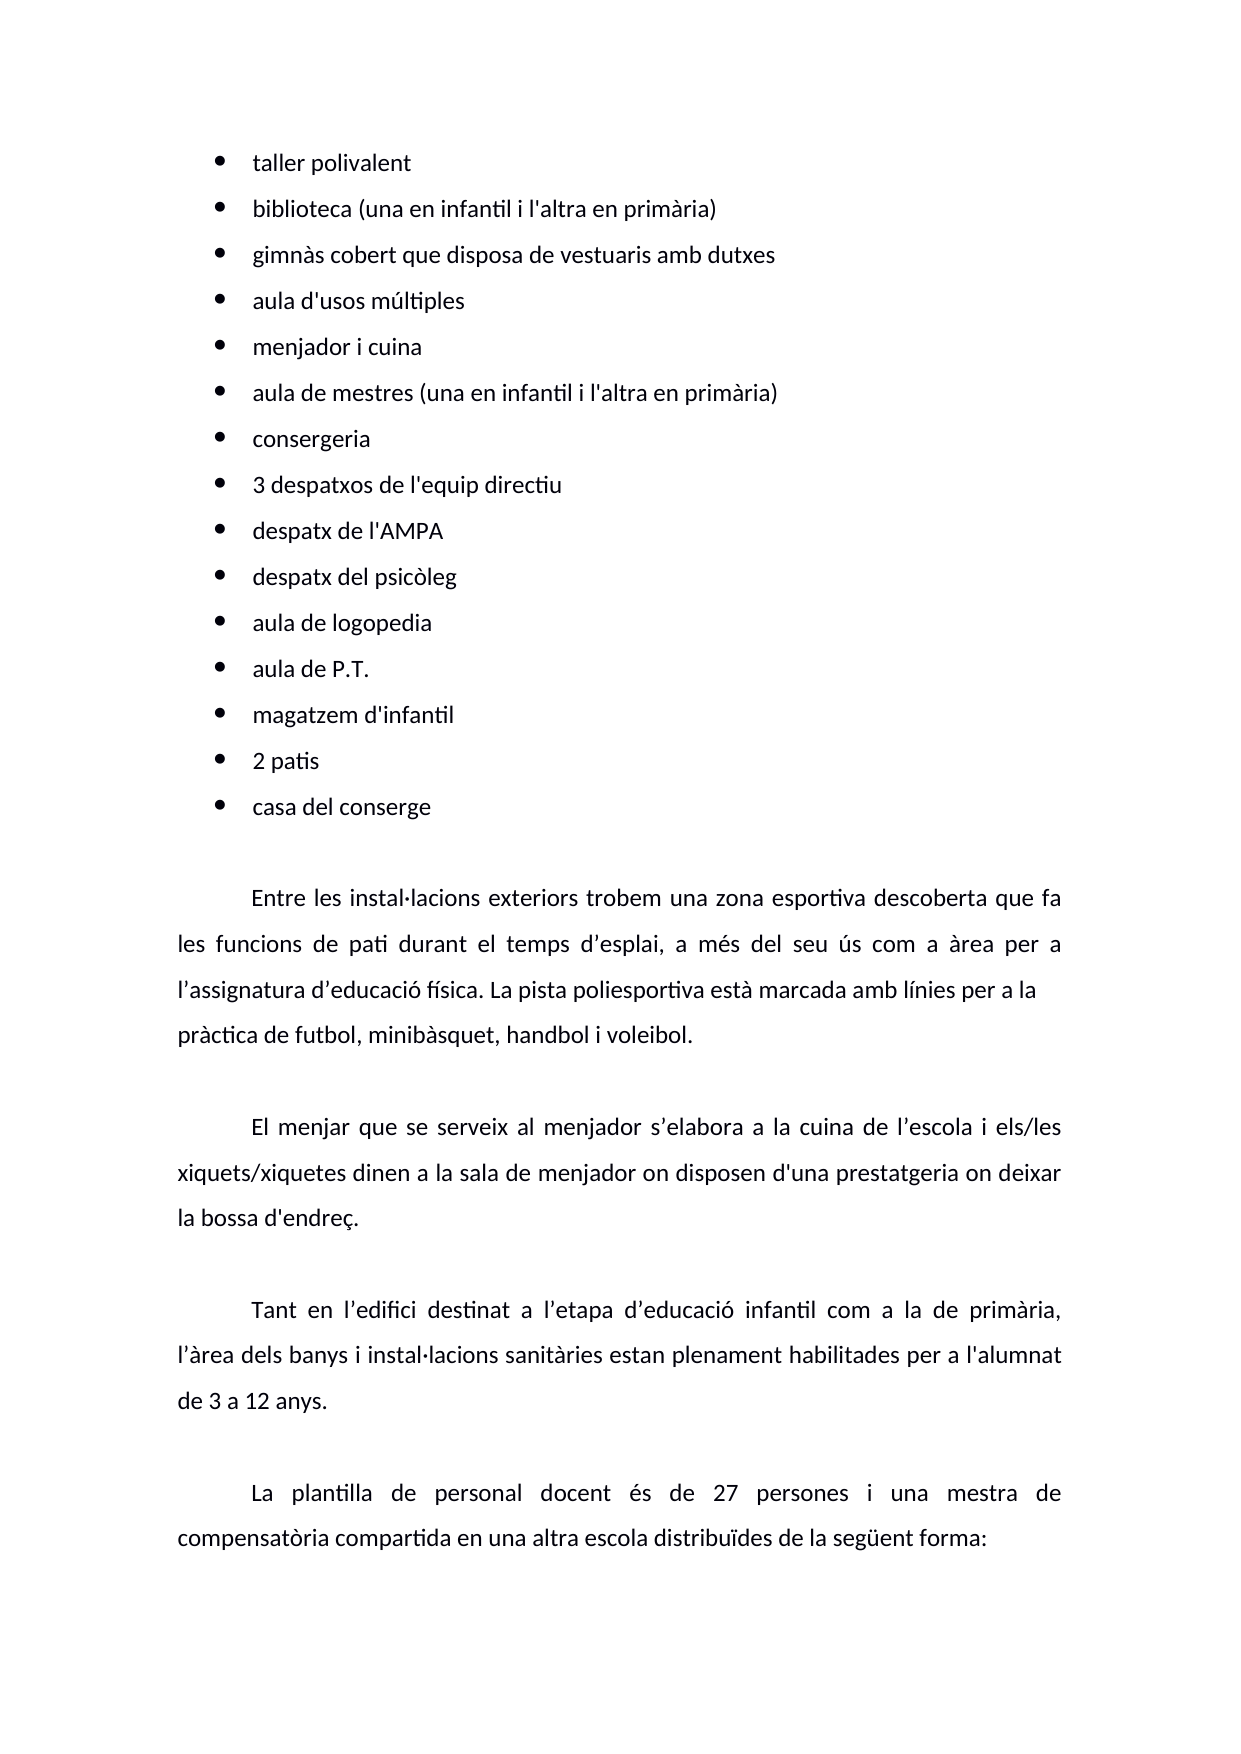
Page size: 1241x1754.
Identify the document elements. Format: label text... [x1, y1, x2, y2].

text El menjar que se serveix al menjador s’elabora a la cuina de l’escola i els/les xiquets/xiquetes dinen a la sala de menjador on disposen d'una prestatgeria on deixar la bossa d'endreç. [177, 1111, 1063, 1233]
list aula de P.T. [215, 653, 1063, 683]
text La plantilla de personal docent és de 27 persones i una mestra de compensatòria compartida en una altra escola distribuïdes de la següent forma: [177, 1477, 1063, 1553]
list aula d'usos múltiples [215, 285, 1063, 316]
text Entre les instal·lacions exteriors trobem una zona esportiva descoberta que fa les funcions de pati durant el temps d’esplai, a més del seu ús com a àrea per a l’assignatura d’educació física. La pista poliesportiva està marcada amb línies per a la [177, 882, 1063, 1004]
list gimnàs cobert que disposa de vestuaris amb dutxes [215, 239, 1063, 270]
list consergeria [215, 423, 1063, 454]
list despatx de l'AMPA [215, 515, 1063, 546]
list biblioteca (una en infantil i l'altra en primària) [215, 193, 1063, 224]
text Tant en l’edifici destinat a l’etapa d’educació infantil com a la de primària, l’àrea dels banys i instal·lacions sanitàries estan plenament habilitades per a l'alumnat de 3 a 12 anys. [177, 1294, 1063, 1416]
list casa del conserge [215, 791, 1063, 821]
list aula de mestres (una en infantil i l'altra en primària) [215, 377, 1063, 408]
list magatzem d'infantil [215, 699, 1063, 729]
list aula de logopedia [215, 607, 1063, 638]
list taller polivalent [215, 148, 1063, 178]
list despatx del psicòleg [215, 561, 1063, 592]
text pràctica de futbol, minibàsquet, handbol i voleibol. [177, 1019, 1063, 1050]
list 3 despatxos de l'equip directiu [215, 469, 1063, 500]
list 2 patis [215, 745, 1063, 775]
list menjador i cuina [215, 331, 1063, 362]
